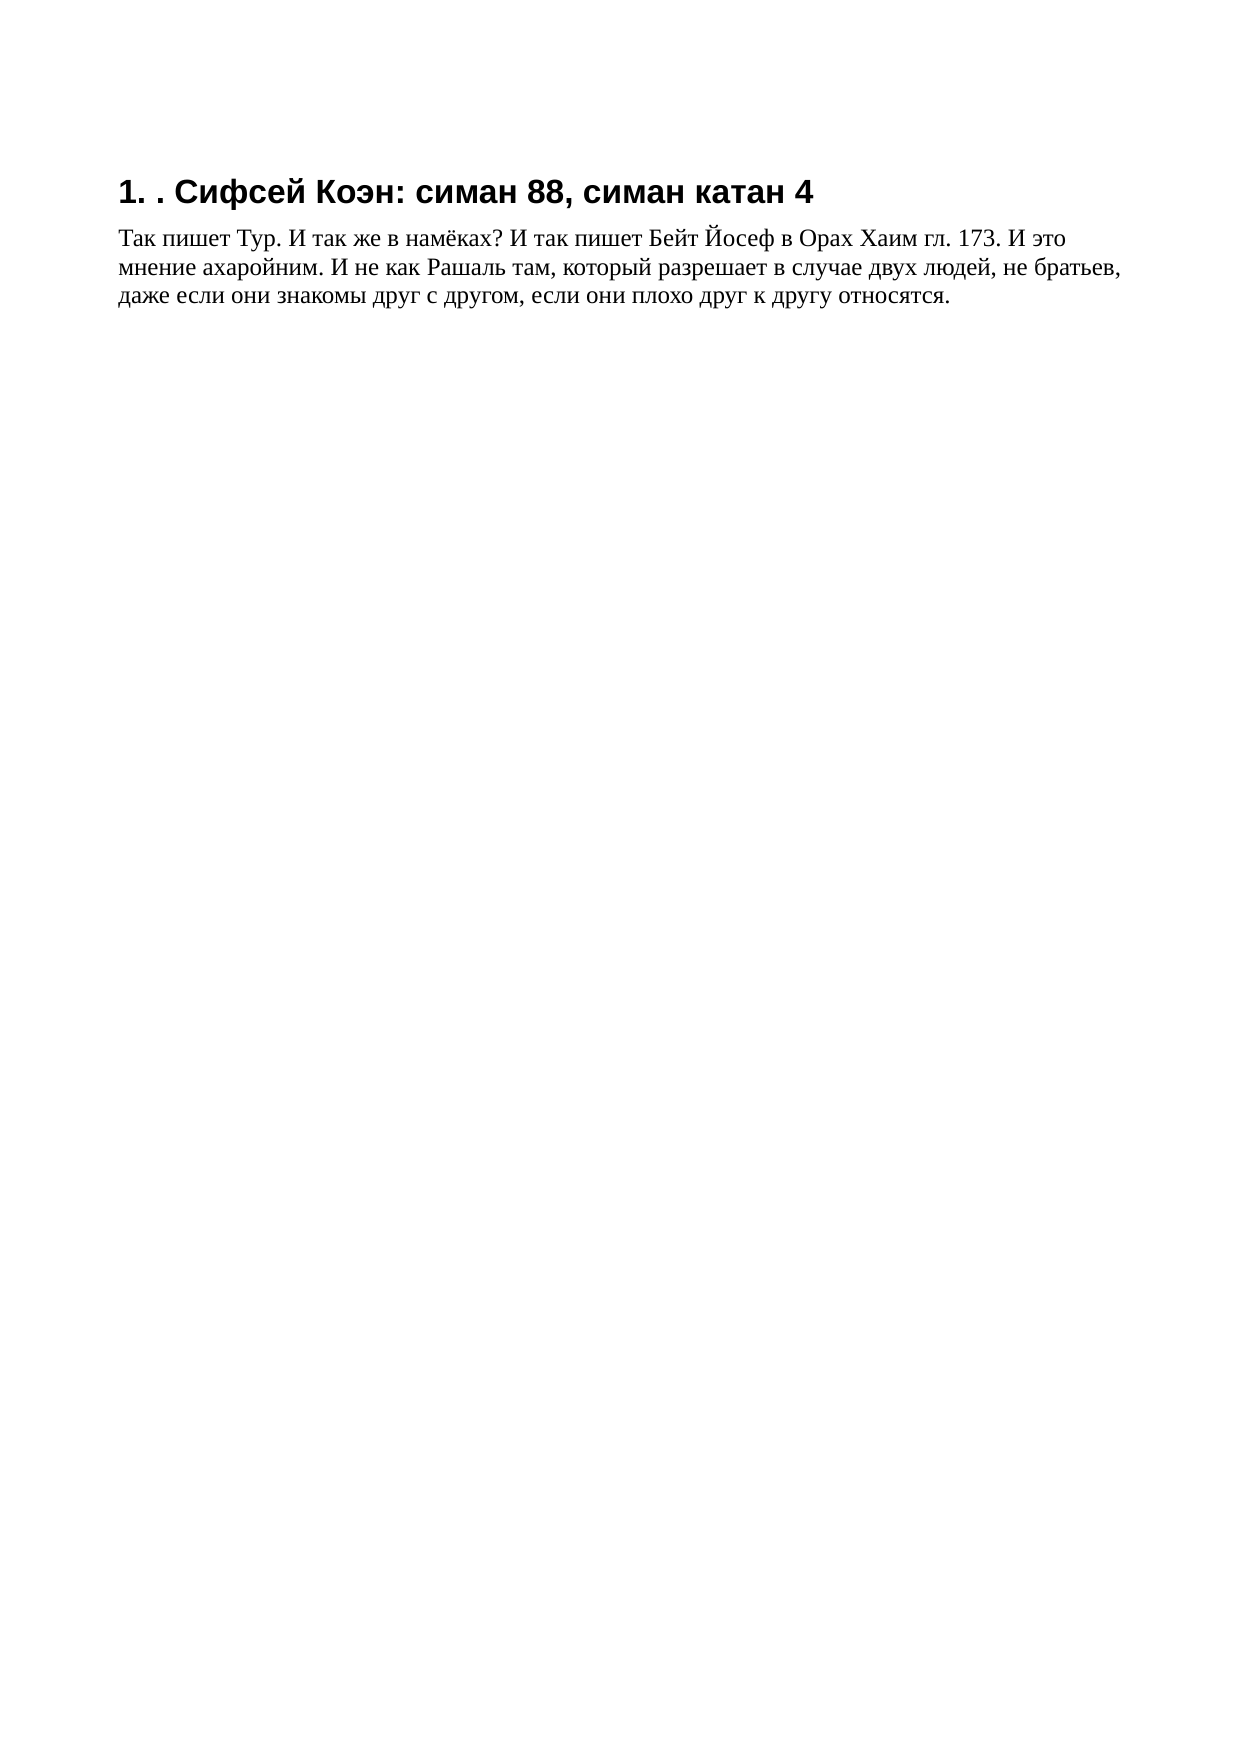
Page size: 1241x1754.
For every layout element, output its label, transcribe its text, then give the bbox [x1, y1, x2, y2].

text Так пишет Тур. И так же в намёках? И так пишет Бейт Йосеф в Орах Хаим гл. 173. И это мнение ахаройним. И не как Рашаль там, который разрешает в случае двух людей, не братьев, даже если они знакомы друг с другом, если они плохо друг к другу относятся. [118, 176, 1122, 262]
subtitle . Сифсей Коэн: симан 88, симан катан 4 [118, 147, 1122, 176]
